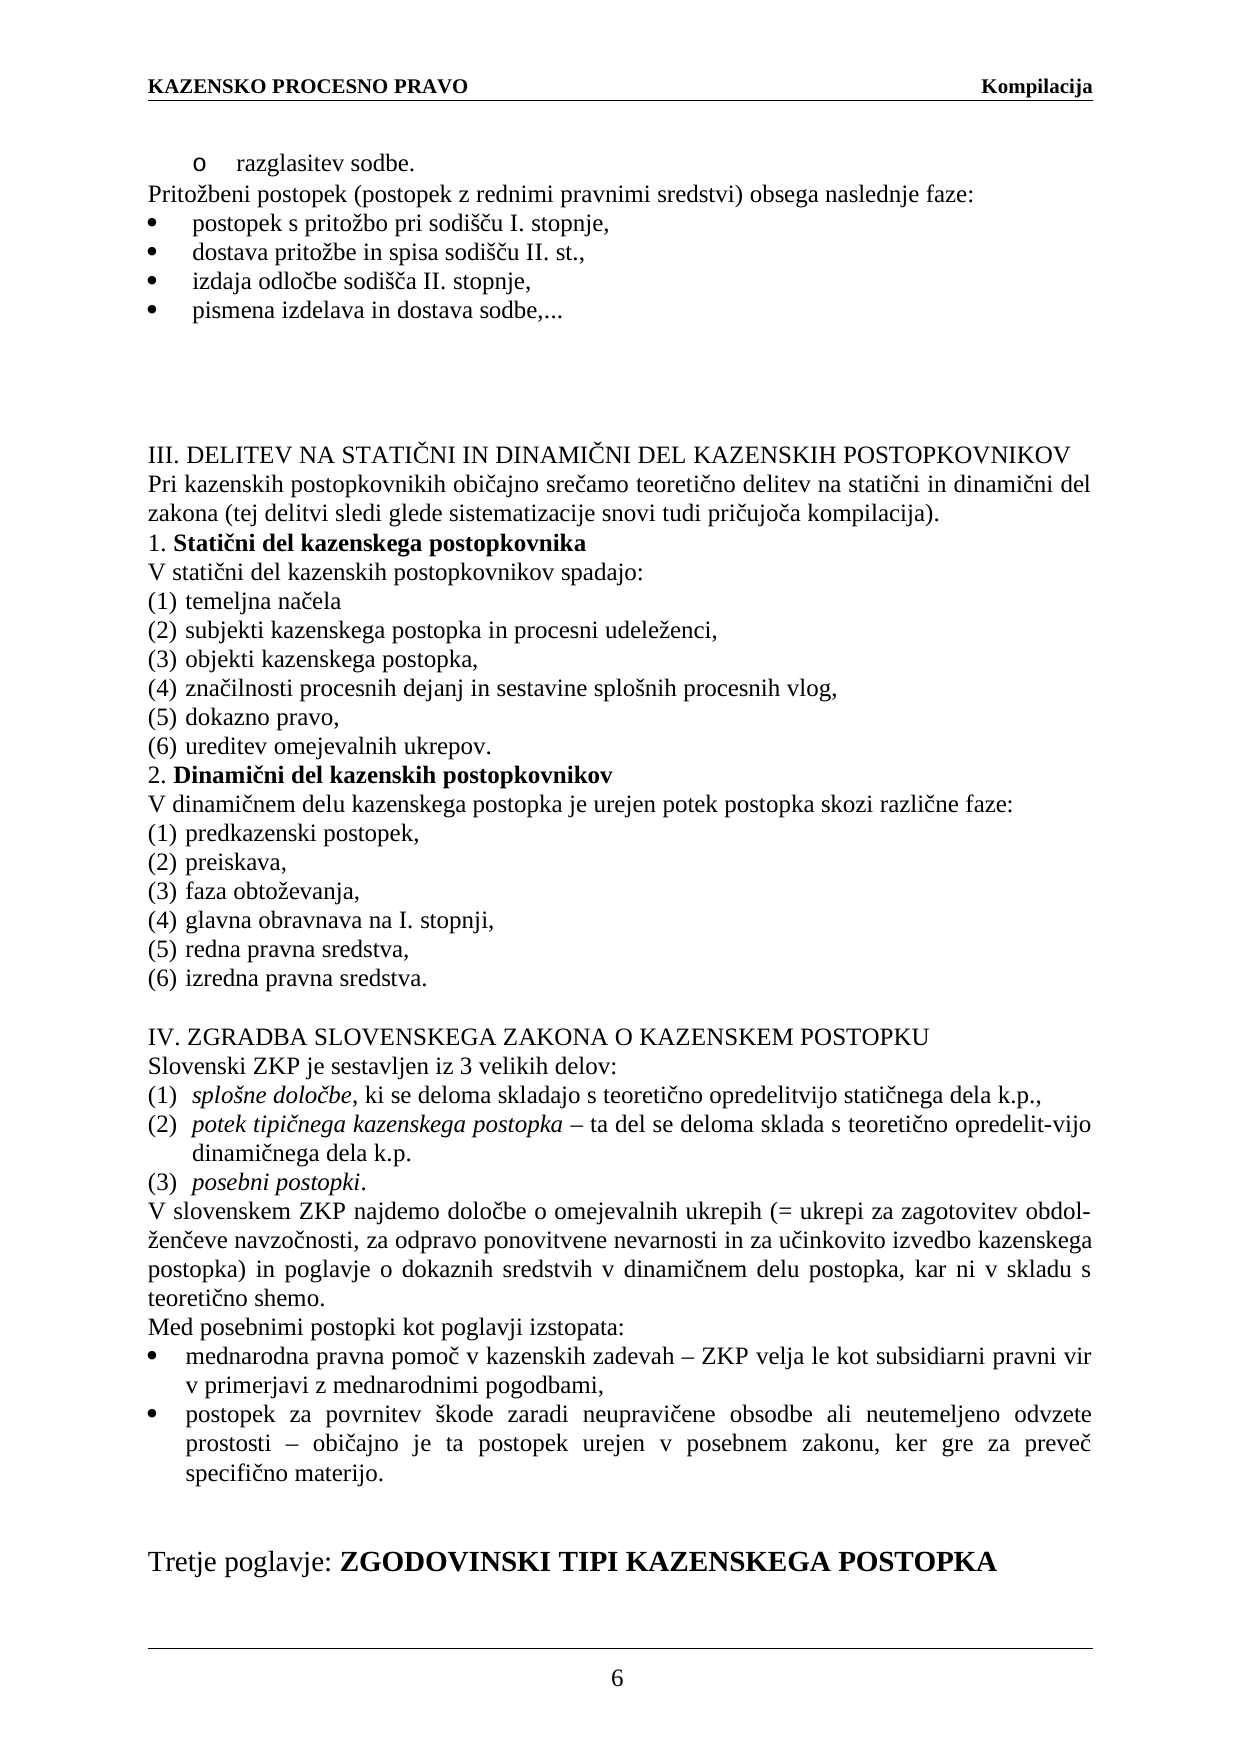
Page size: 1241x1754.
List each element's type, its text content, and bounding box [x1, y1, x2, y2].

text IV. ZGRADBA SLOVENSKEGA ZAKONA O KAZENSKEM POSTOPKU [148, 1021, 1093, 1051]
list glavna obravnava na I. stopnji, [148, 905, 1093, 934]
list postopek za povrnitev škode zaradi neupravičene obsodbe ali neutemeljeno odvzete prostosti – običajno je ta postopek urejen v posebnem zakonu, ker gre za preveč specifično materijo. [148, 1399, 1093, 1486]
text Pritožbeni postopek (postopek z rednimi pravnimi sredstvi) obsega naslednje faze: [148, 179, 1093, 208]
list dostava pritožbe in spisa sodišču II. st., [148, 237, 1093, 266]
list značilnosti procesnih dejanj in sestavine splošnih procesnih vlog, [148, 673, 1093, 702]
list izdaja odločbe sodišča II. stopnje, [148, 266, 1093, 295]
text Pri kazenskih postopkovnikih običajno srečamo teoretično delitev na statični in dinamični del zakona (tej delitvi sledi glede sistematizacije snovi tudi pričujoča kompilacija). [148, 469, 1093, 527]
list preiskava, [148, 847, 1093, 876]
list potek tipičnega kazenskega postopka – ta del se deloma sklada s teoretično opredelit-vijo dinamičnega dela k.p. [148, 1109, 1093, 1167]
list temeljna načela [148, 586, 1093, 614]
list ureditev omejevalnih ukrepov. [148, 731, 1093, 760]
text V statični del kazenskih postopkovnikov spadajo: [148, 556, 1093, 586]
text III. DELITEV NA STATIČNI IN DINAMIČNI DEL KAZENSKIH POSTOPKOVNIKOV [148, 440, 1093, 469]
list predkazenski postopek, [148, 818, 1093, 847]
text Slovenski ZKP je sestavljen iz 3 velikih delov: [148, 1051, 1093, 1079]
list pismena izdelava in dostava sodbe,... [148, 295, 1093, 324]
list izredna pravna sredstva. [148, 963, 1093, 992]
list razglasitev sodbe. [192, 148, 1093, 179]
text V slovenskem ZKP najdemo določbe o omejevalnih ukrepih (= ukrepi za zagotovitev obdol-ženčeve navzočnosti, za odpravo ponovitvene nevarnosti in za učinkovito izvedbo kazenskega postopka) in poglavje o dokaznih sredstvih v dinamičnem delu postopka, kar ni v skladu s teoretično shemo. [148, 1196, 1093, 1312]
list subjekti kazenskega postopka in procesni udeleženci, [148, 614, 1093, 644]
list postopek s pritožbo pri sodišču I. stopnje, [148, 208, 1093, 237]
list faza obtoževanja, [148, 876, 1093, 905]
list splošne določbe, ki se deloma skladajo s teoretično opredelitvijo statičnega dela k.p., [148, 1079, 1093, 1109]
text Tretje poglavje: ZGODOVINSKI TIPI KAZENSKEGA POSTOPKA [148, 1544, 1093, 1578]
list dokazno pravo, [148, 702, 1093, 731]
list mednarodna pravna pomoč v kazenskih zadevah – ZKP velja le kot subsidiarni pravni vir v primerjavi z mednarodnimi pogodbami, [148, 1341, 1093, 1399]
list posebni postopki. [148, 1167, 1093, 1196]
list redna pravna sredstva, [148, 934, 1093, 963]
text V dinamičnem delu kazenskega postopka je urejen potek postopka skozi različne faze: [148, 789, 1093, 818]
text 2. Dinamični del kazenskih postopkovnikov [148, 760, 1093, 789]
list objekti kazenskega postopka, [148, 644, 1093, 673]
text Med posebnimi postopki kot poglavji izstopata: [148, 1312, 1093, 1341]
text 1. Statični del kazenskega postopkovnika [148, 527, 1093, 556]
